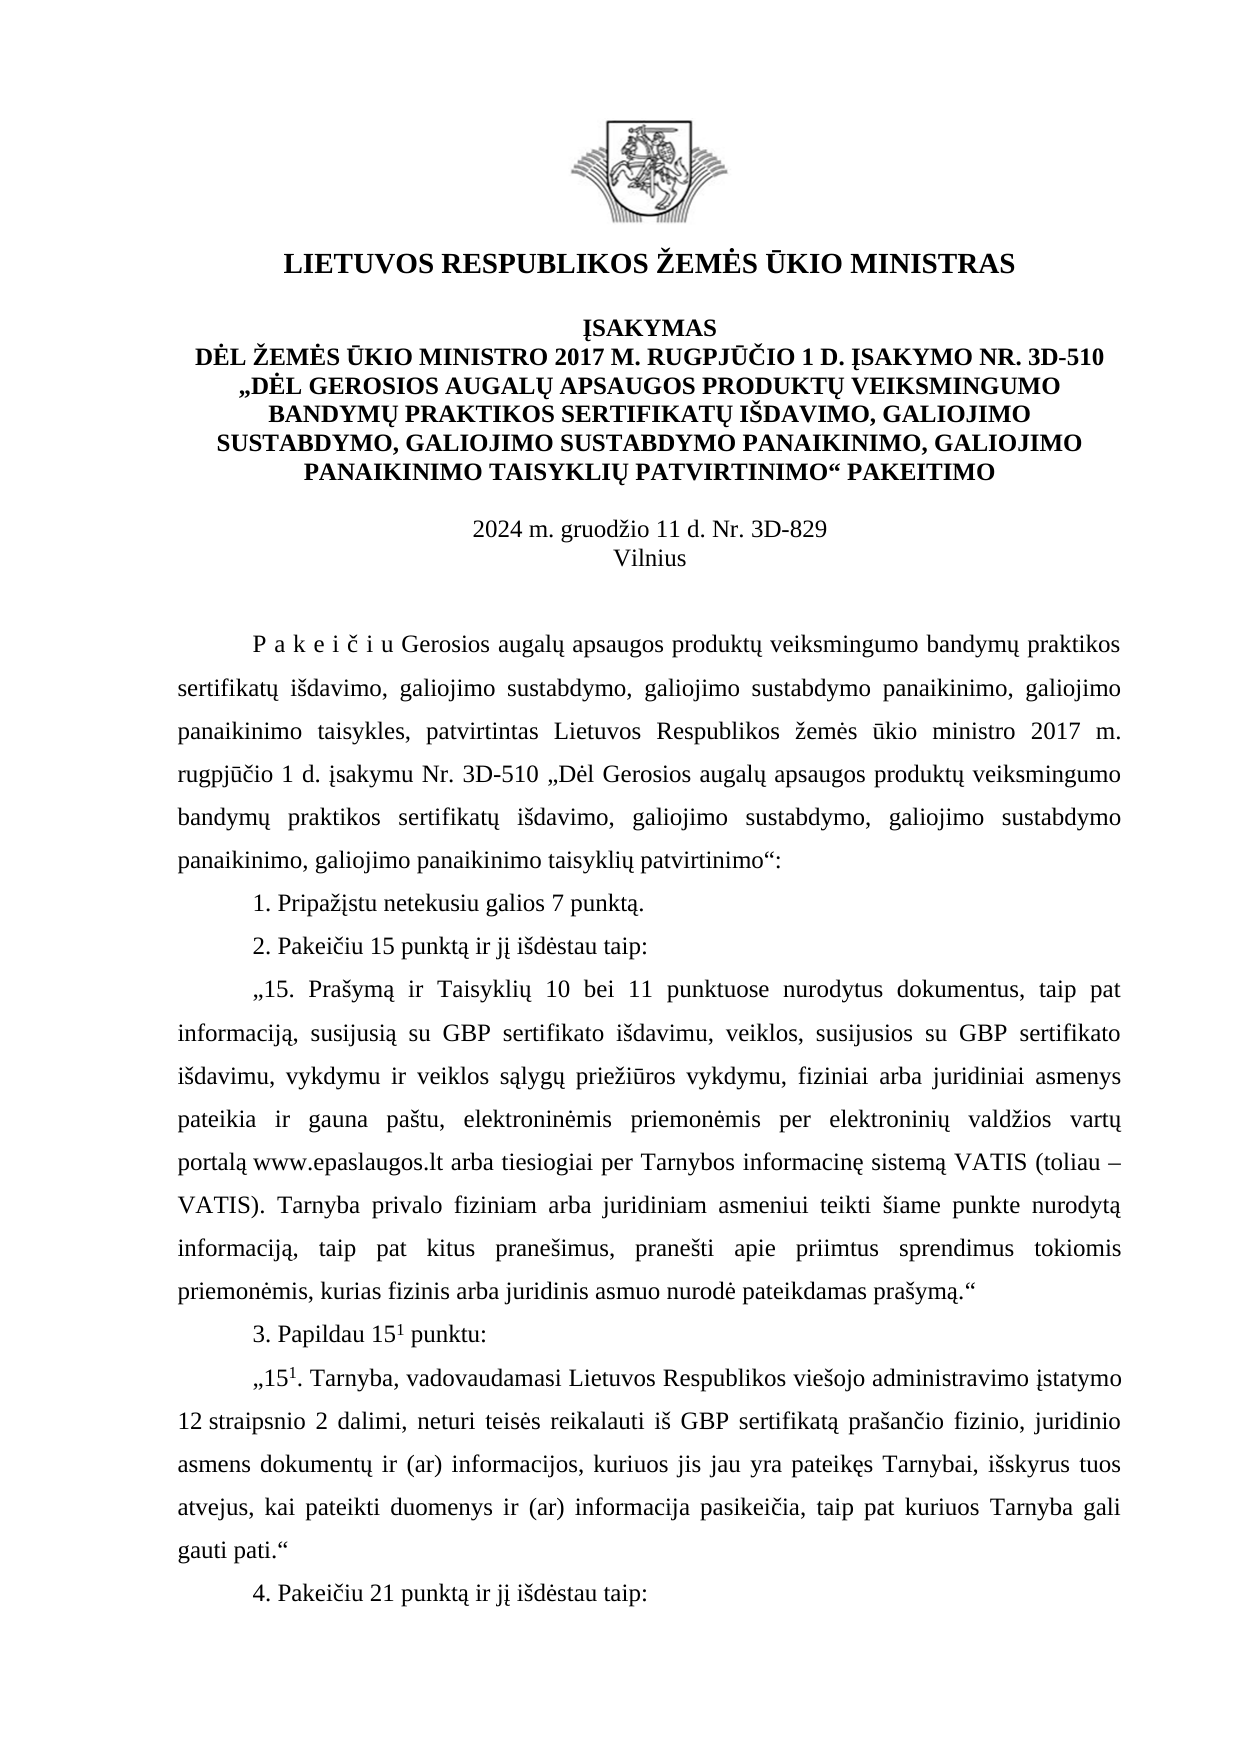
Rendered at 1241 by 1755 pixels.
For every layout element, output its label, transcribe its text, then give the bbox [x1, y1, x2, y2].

text DĖL ŽEMĖS ŪKIO MINISTRO 2017 M. RUGPJŪČIO 1 D. ĮSAKYMO NR. 3D-510 „DĖL GEROSIOS AUGALŲ APSAUGOS PRODUKTŲ VEIKSMINGUMO BANDYMŲ PRAKTIKOS SERTIFIKATŲ IŠDAVIMO, GALIOJIMO SUSTABDYMO, GALIOJIMO SUSTABDYMO PANAIKINIMO, GALIOJIMO PANAIKINIMO TAISYKLIŲ PATVIRTINIMO“ PAKEITIMO [177, 342, 1122, 486]
text 2024 m. gruodžio 11 d. Nr. 3D-829 [177, 514, 1122, 543]
text LIETUVOS RESPUBLIKOS ŽEMĖS ŪKIO MINISTRAS [177, 246, 1122, 280]
text 2. Pakeičiu 15 punktą ir jį išdėstau taip: [177, 931, 1122, 960]
text 1. Pripažįstu netekusiu galios 7 punktą. [177, 888, 1122, 917]
text „15. Prašymą ir Taisyklių 10 bei 11 punktuose nurodytus dokumentus, taip pat informaciją, susijusią su GBP sertifikato išdavimu, veiklos, susijusios su GBP sertifikato išdavimu, vykdymu ir veiklos sąlygų priežiūros vykdymu, fiziniai arba juridiniai asmenys pateikia ir gauna paštu, elektroninėmis priemonėmis per elektroninių valdžios vartų portalą www.epaslaugos.lt arba tiesiogiai per Tarnybos informacinę sistemą VATIS (toliau – VATIS). Tarnyba privalo fiziniam arba juridiniam asmeniui teikti šiame punkte nurodytą informaciją, taip pat kitus pranešimus, pranešti apie priimtus sprendimus tokiomis priemonėmis, kurias fizinis arba juridinis asmuo nurodė pateikdamas prašymą.“ [177, 974, 1122, 1305]
text Vilnius [177, 543, 1122, 572]
text „151. Tarnyba, vadovaudamasi Lietuvos Respublikos viešojo administravimo įstatymo 12 straipsnio 2 dalimi, neturi teisės reikalauti iš GBP sertifikatą prašančio fizinio, juridinio asmens dokumentų ir (ar) informacijos, kuriuos jis jau yra pateikęs Tarnybai, išskyrus tuos atvejus, kai pateikti duomenys ir (ar) informacija pasikeičia, taip pat kuriuos Tarnyba gali gauti pati.“ [177, 1363, 1122, 1564]
text 4. Pakeičiu 21 punktą ir jį išdėstau taip: [177, 1578, 1122, 1607]
text ĮSAKYMAS [177, 313, 1122, 342]
text P a k e i č i u Gerosios augalų apsaugos produktų veiksmingumo bandymų praktikos sertifikatų išdavimo, galiojimo sustabdymo, galiojimo sustabdymo panaikinimo, galiojimo panaikinimo taisykles, patvirtintas Lietuvos Respublikos žemės ūkio ministro 2017 m. rugpjūčio 1 d. įsakymu Nr. 3D-510 „Dėl Gerosios augalų apsaugos produktų veiksmingumo bandymų praktikos sertifikatų išdavimo, galiojimo sustabdymo, galiojimo sustabdymo panaikinimo, galiojimo panaikinimo taisyklių patvirtinimo“: [177, 629, 1122, 874]
text 3. Papildau 151 punktu: [177, 1319, 1122, 1348]
